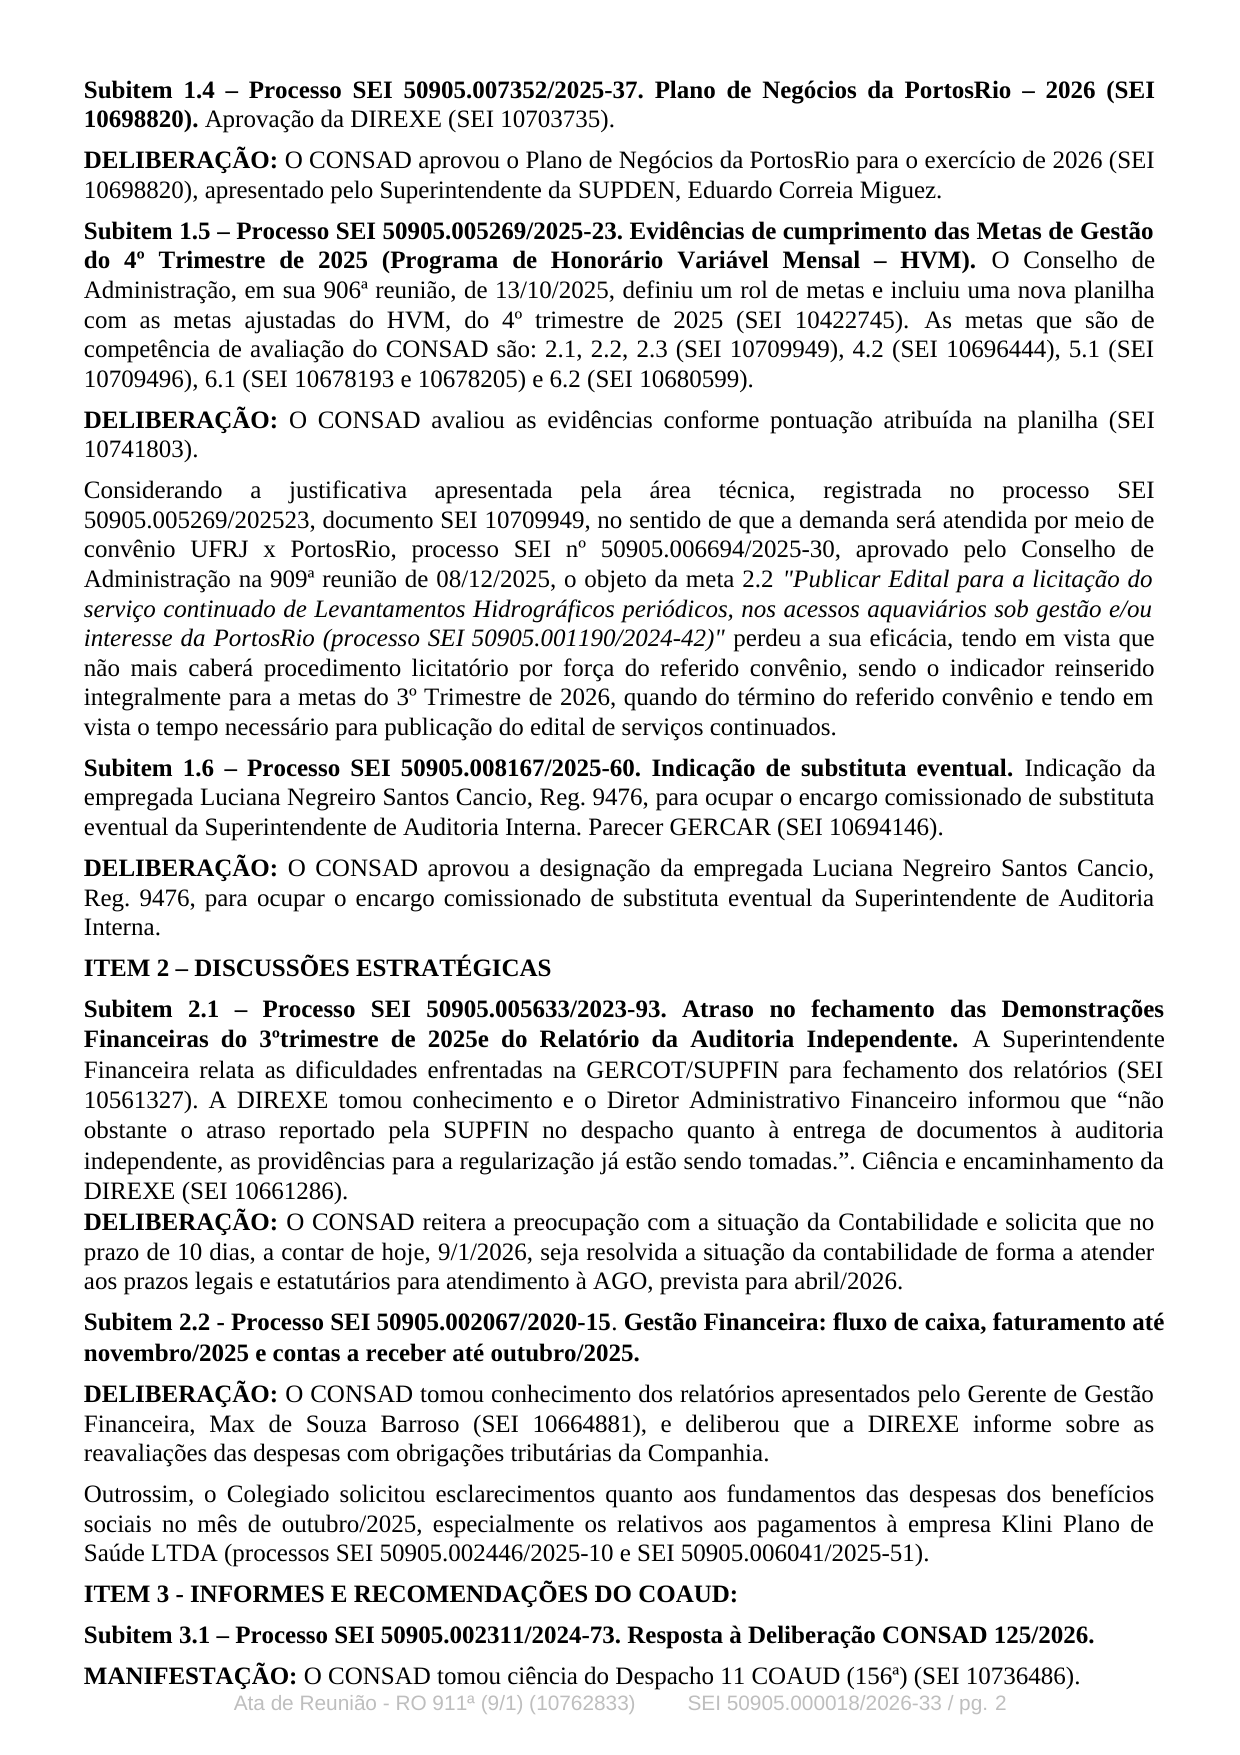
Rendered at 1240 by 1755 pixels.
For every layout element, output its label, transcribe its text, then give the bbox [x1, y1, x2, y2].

text DELIBERAÇÃO: O CONSAD reitera a preocupação com a situação da Contabilidade e solicita que no prazo de 10 dias, a contar de hoje, 9/1/2026, seja resolvida a situação da contabilidade de forma a atender aos prazos legais e estatutários para atendimento à AGO, prevista para abril/2026. [84, 1207, 1155, 1295]
text MANIFESTAÇÃO: O CONSAD tomou ciência do Despacho 11 COAUD (156ª) (SEI 10736486). [84, 1661, 1155, 1690]
text Subitem 3.1 – Processo SEI 50905.002311/2024-73. Resposta à Deliberação CONSAD 125/2026. [84, 1620, 1157, 1649]
text Considerando a justificativa apresentada pela área técnica, registrada no processo SEI 50905.005269/202523, documento SEI 10709949, no sentido de que a demanda será atendida por meio de convênio UFRJ x PortosRio, processo SEI nº 50905.006694/2025-30, aprovado pelo Conselho de Administração na 909ª reunião de 08/12/2025, o objeto da meta 2.2 "Publicar Edital para a licitação do serviço continuado de Levantamentos Hidrográficos periódicos, nos acessos aquaviários sob gestão e/ou interesse da PortosRio (processo SEI 50905.001190/2024-42)" perdeu a sua eficácia, tendo em vista que não mais caberá procedimento licitatório por força do referido convênio, sendo o indicador reinserido integralmente para a metas do 3º Trimestre de 2026, quando do término do referido convênio e tendo em vista o tempo necessário para publicação do edital de serviços continuados. [84, 475, 1155, 741]
text Subitem 2.1 – Processo SEI 50905.005633/2023-93. Atraso no fechamento das Demonstrações Financeiras do 3ºtrimestre de 2025e do Relatório da Auditoria Independente. A Superintendente Financeira relata as dificuldades enfrentadas na GERCOT/SUPFIN para fechamento dos relatórios (SEI 10561327). A DIREXE tomou conhecimento e o Diretor Administrativo Financeiro informou que “não obstante o atraso reportado pela SUPFIN no despacho quanto à entrega de documentos à auditoria independente, as providências para a regularização já estão sendo tomadas.”. Ciência e encaminhamento da DIREXE (SEI 10661286). [84, 994, 1165, 1205]
text ITEM 2 – DISCUSSÕES ESTRATÉGICAS [84, 953, 1157, 982]
text Subitem 1.4 – Processo SEI 50905.007352/2025-37. Plano de Negócios da PortosRio – 2026 (SEI 10698820). Aprovação da DIREXE (SEI 10703735). [84, 75, 1157, 133]
text Subitem 1.5 – Processo SEI 50905.005269/2025-23. Evidências de cumprimento das Metas de Gestão do 4º Trimestre de 2025 (Programa de Honorário Variável Mensal – HVM). O Conselho de Administração, em sua 906ª reunião, de 13/10/2025, definiu um rol de metas e incluiu uma nova planilha com as metas ajustadas do HVM, do 4º trimestre de 2025 (SEI 10422745). As metas que são de competência de avaliação do CONSAD são: 2.1, 2.2, 2.3 (SEI 10709949), 4.2 (SEI 10696444), 5.1 (SEI 10709496), 6.1 (SEI 10678193 e 10678205) e 6.2 (SEI 10680599). [84, 216, 1155, 393]
text DELIBERAÇÃO: O CONSAD tomou conhecimento dos relatórios apresentados pelo Gerente de Gestão Financeira, Max de Souza Barroso (SEI 10664881), e deliberou que a DIREXE informe sobre as reavaliações das despesas com obrigações tributárias da Companhia. [84, 1379, 1155, 1467]
text DELIBERAÇÃO: O CONSAD avaliou as evidências conforme pontuação atribuída na planilha (SEI 10741803). [84, 405, 1155, 463]
text Subitem 2.2 - Processo SEI 50905.002067/2020-15. Gestão Financeira: fluxo de caixa, faturamento até novembro/2025 e contas a receber até outubro/2025. [84, 1307, 1165, 1367]
text DELIBERAÇÃO: O CONSAD aprovou a designação da empregada Luciana Negreiro Santos Cancio, Reg. 9476, para ocupar o encargo comissionado de substituta eventual da Superintendente de Auditoria Interna. [84, 853, 1155, 941]
text Outrossim, o Colegiado solicitou esclarecimentos quanto aos fundamentos das despesas dos benefícios sociais no mês de outubro/2025, especialmente os relativos aos pagamentos à empresa Klini Plano de Saúde LTDA (processos SEI 50905.002446/2025-10 e SEI 50905.006041/2025-51). [84, 1479, 1155, 1567]
text ITEM 3 - INFORMES E RECOMENDAÇÕES DO COAUD: [84, 1579, 1157, 1608]
text Subitem 1.6 – Processo SEI 50905.008167/2025-60. Indicação de substituta eventual. Indicação da empregada Luciana Negreiro Santos Cancio, Reg. 9476, para ocupar o encargo comissionado de substituta eventual da Superintendente de Auditoria Interna. Parecer GERCAR (SEI 10694146). [84, 753, 1155, 841]
text DELIBERAÇÃO: O CONSAD aprovou o Plano de Negócios da PortosRio para o exercício de 2026 (SEI 10698820), apresentado pelo Superintendente da SUPDEN, Eduardo Correia Miguez. [84, 145, 1155, 204]
